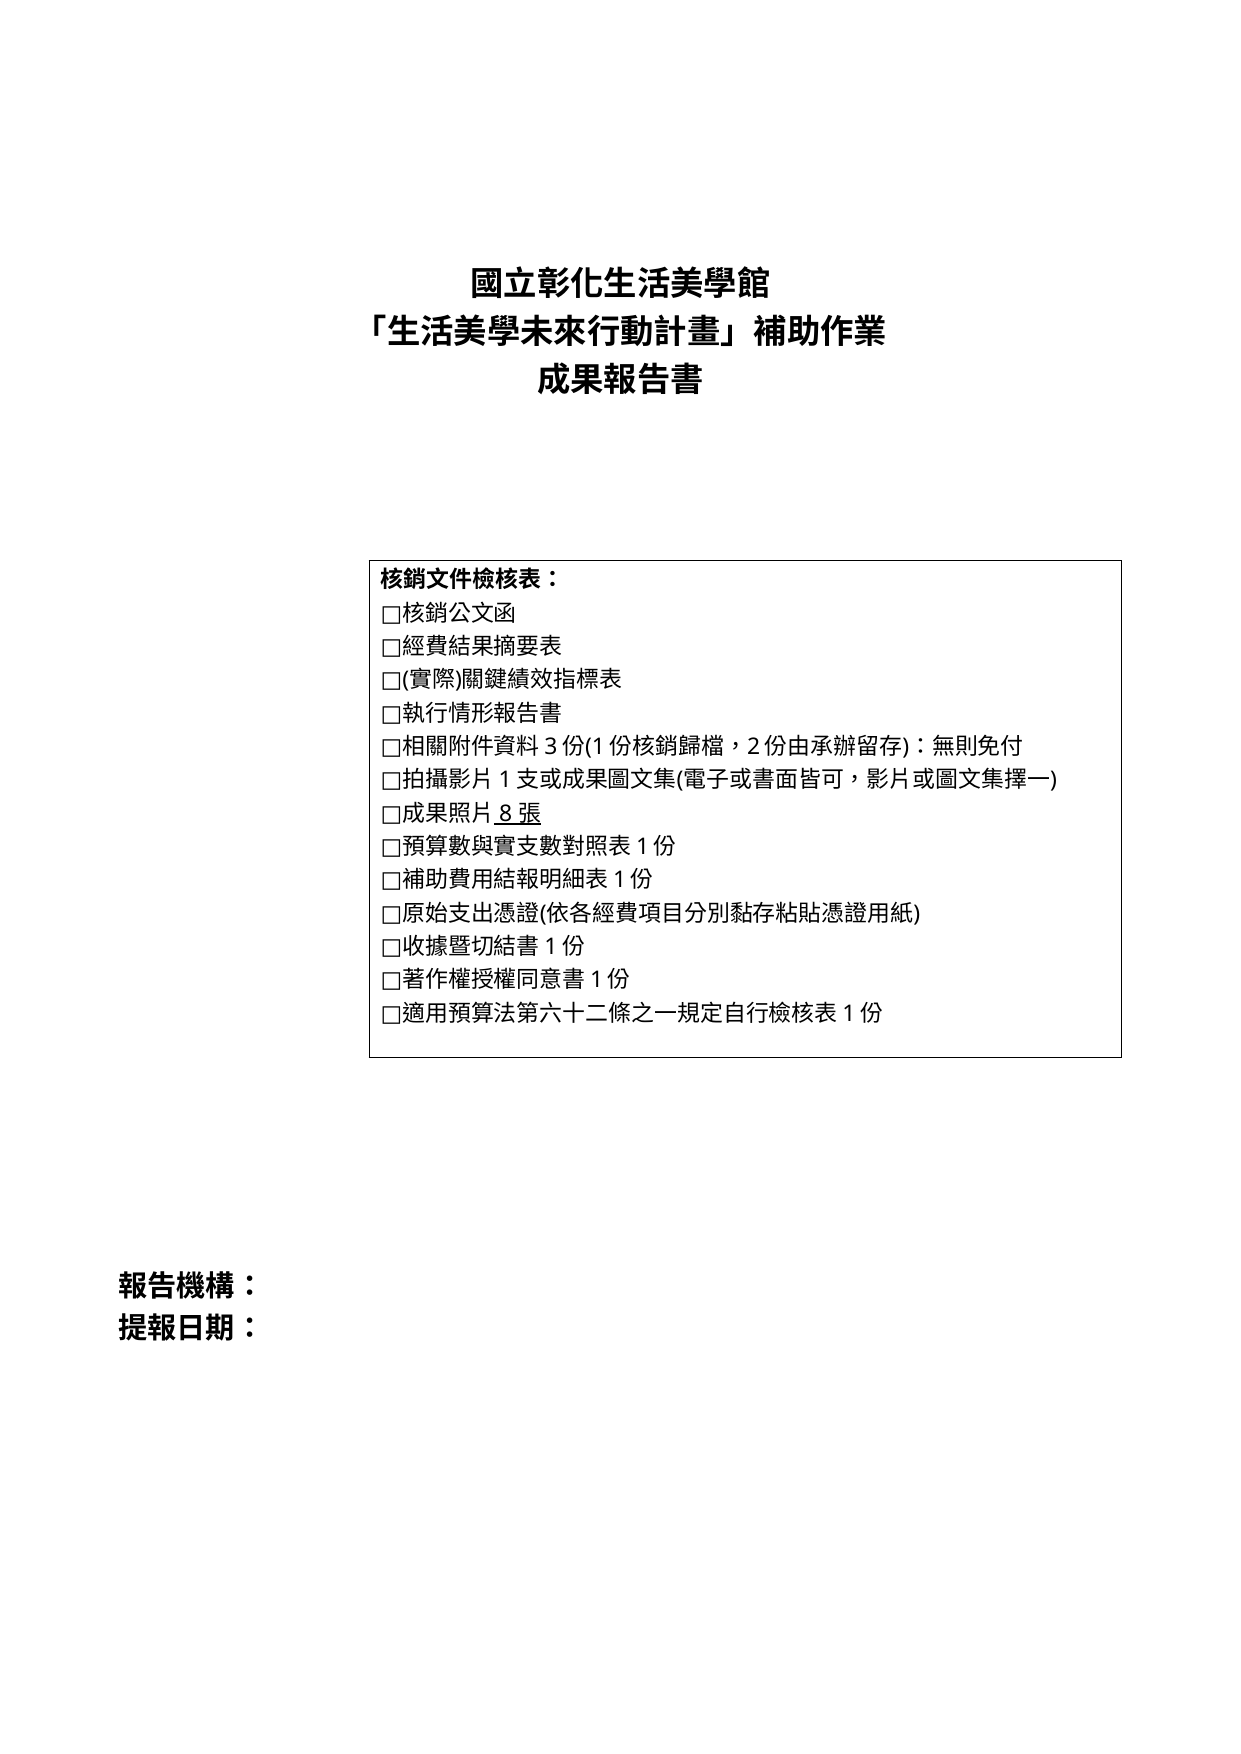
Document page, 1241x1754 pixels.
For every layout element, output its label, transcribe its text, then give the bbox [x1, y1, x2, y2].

text 成果報告書 [118, 353, 1122, 401]
text 國立彰化生活美學館 [118, 257, 1122, 305]
text 「生活美學未來行動計畫」補助作業 [118, 305, 1122, 353]
text 報告機構： [118, 1262, 1122, 1304]
table_header 核銷文件檢核表： □核銷公文函 □經費結果摘要表 □(實際)關鍵績效指標表 □執行情形報告書 □相關附件資料3份(1份核銷歸檔，2份由承辦留存)：無則免付 □拍攝影片1支或成果圖文集(電子或書面皆可，影片或圖文集擇一) □成果照片 8 張 □預算數與實支數對照表1份 □補助費用結報明細表1份 □原始支出憑證(依各經費項目分別黏存粘貼憑證用紙) □收據暨切結書1份 □著作權授權同意書1份 □適用預算法第六十二條之一規定自行檢核表1份 [370, 561, 1121, 1057]
text 提報日期： [118, 1304, 1122, 1347]
